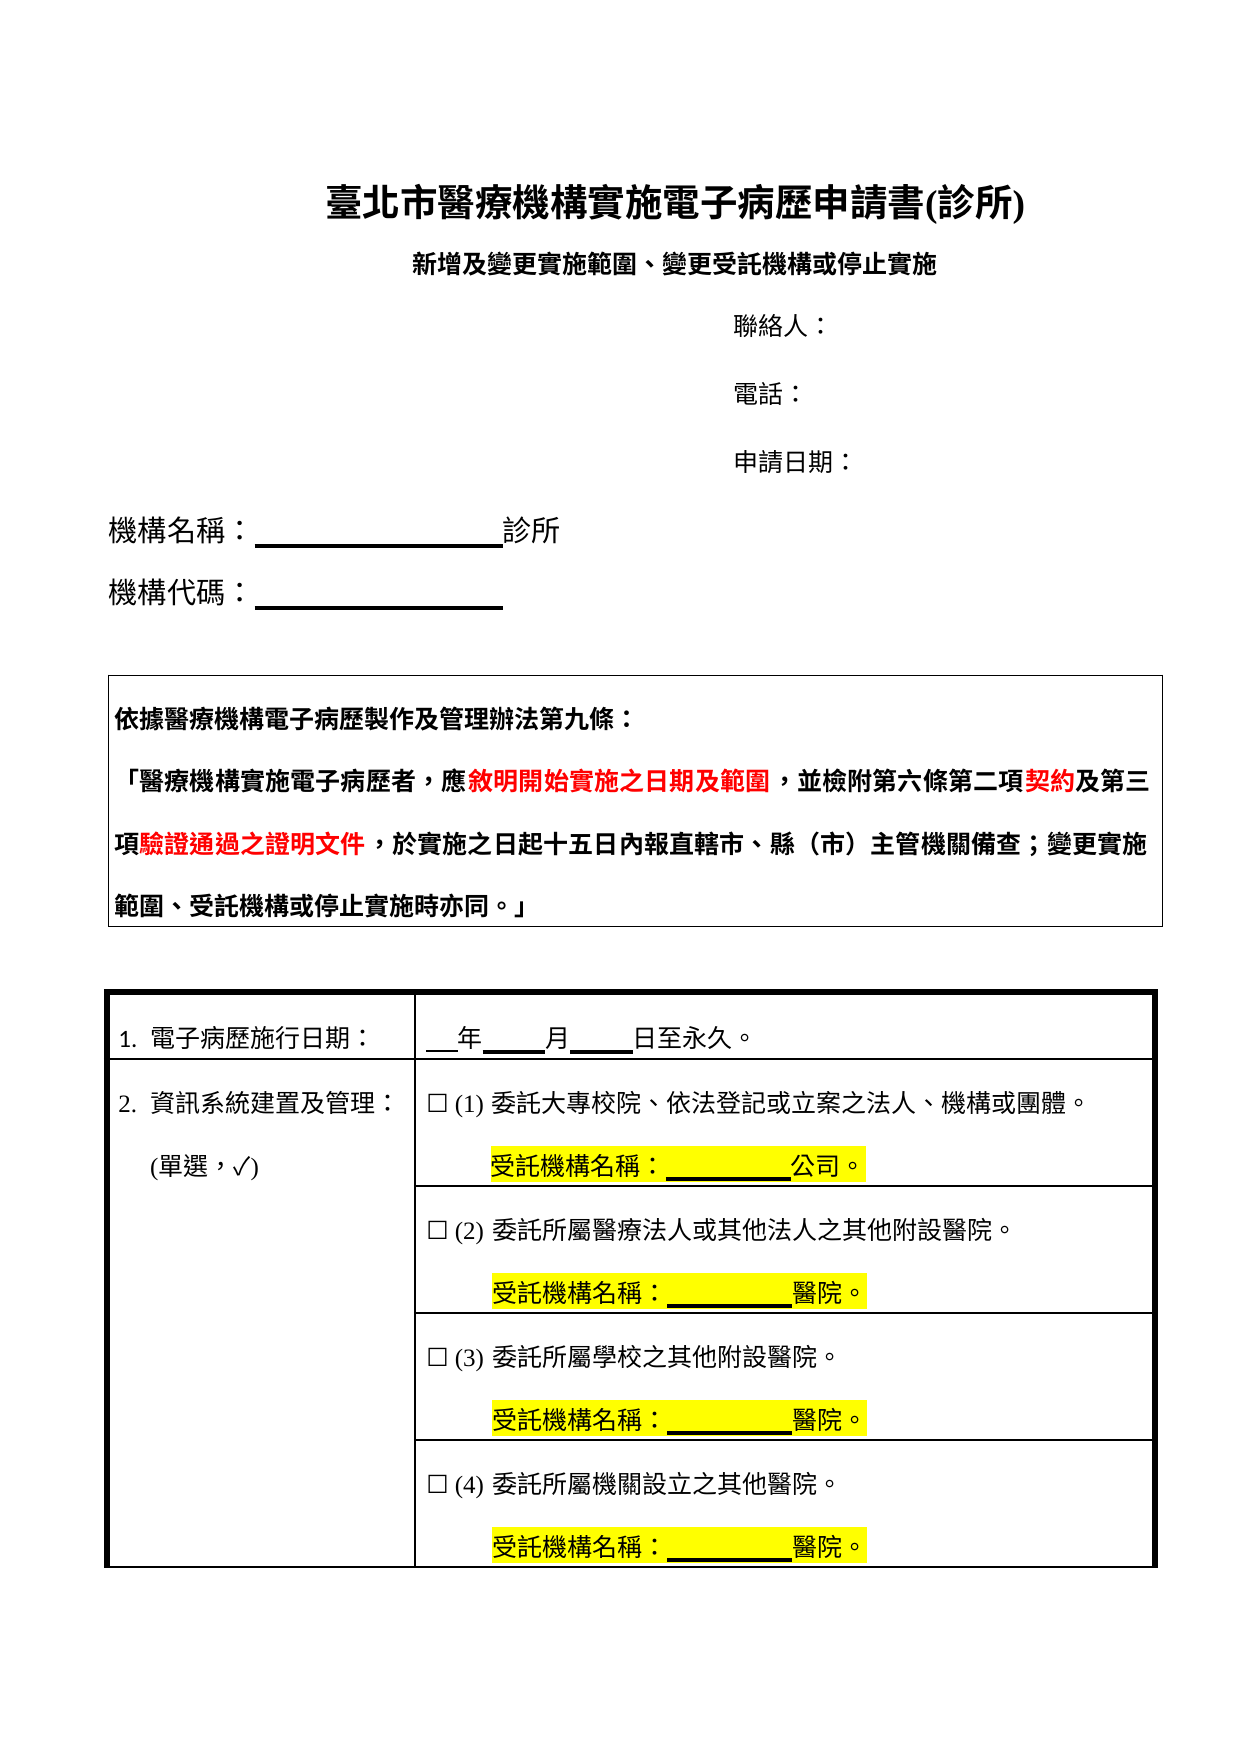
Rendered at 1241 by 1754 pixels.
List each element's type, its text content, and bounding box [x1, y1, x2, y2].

text 機構代碼： [108, 549, 1162, 612]
text 申請日期： [733, 419, 1162, 482]
table_cell 委託所屬學校之其他附設醫院。 受託機構名稱： 醫院。 [416, 1314, 1152, 1439]
table_header 依據醫療機構電子病歷製作及管理辦法第九條： 「醫療機構實施電子病歷者，應敘明開始實施之日期及範圍，並檢附第六條第二項契約及第三項驗證通過之證明文件，於實施之日起十五日內報直轄市、縣（市）主管機關備查；變更實施範圍、受託機構或停止實施時亦同。」 [109, 676, 1162, 926]
text 電話： [733, 351, 1162, 414]
table_header 年 月 日至永久。 [416, 995, 1152, 1058]
table_cell 委託大專校院、依法登記或立案之法人、機構或團體。 受託機構名稱： 公司。 [416, 1060, 1152, 1185]
text 機構名稱： 診所 [108, 487, 1162, 549]
table_header 電子病歷施行日期： [110, 995, 414, 1058]
text 新增及變更實施範圍、變更受託機構或停止實施 [187, 221, 1162, 283]
table_cell 資訊系統建置及管理： (單選，✓) [110, 1060, 414, 1566]
table_cell 委託所屬醫療法人或其他法人之其他附設醫院。 受託機構名稱： 醫院。 [416, 1187, 1152, 1312]
text 聯絡人： [733, 283, 1062, 346]
table_cell 委託所屬機關設立之其他醫院。 受託機構名稱： 醫院。 [416, 1441, 1152, 1566]
text 臺北市醫療機構實施電子病歷申請書(診所) [187, 158, 1162, 221]
